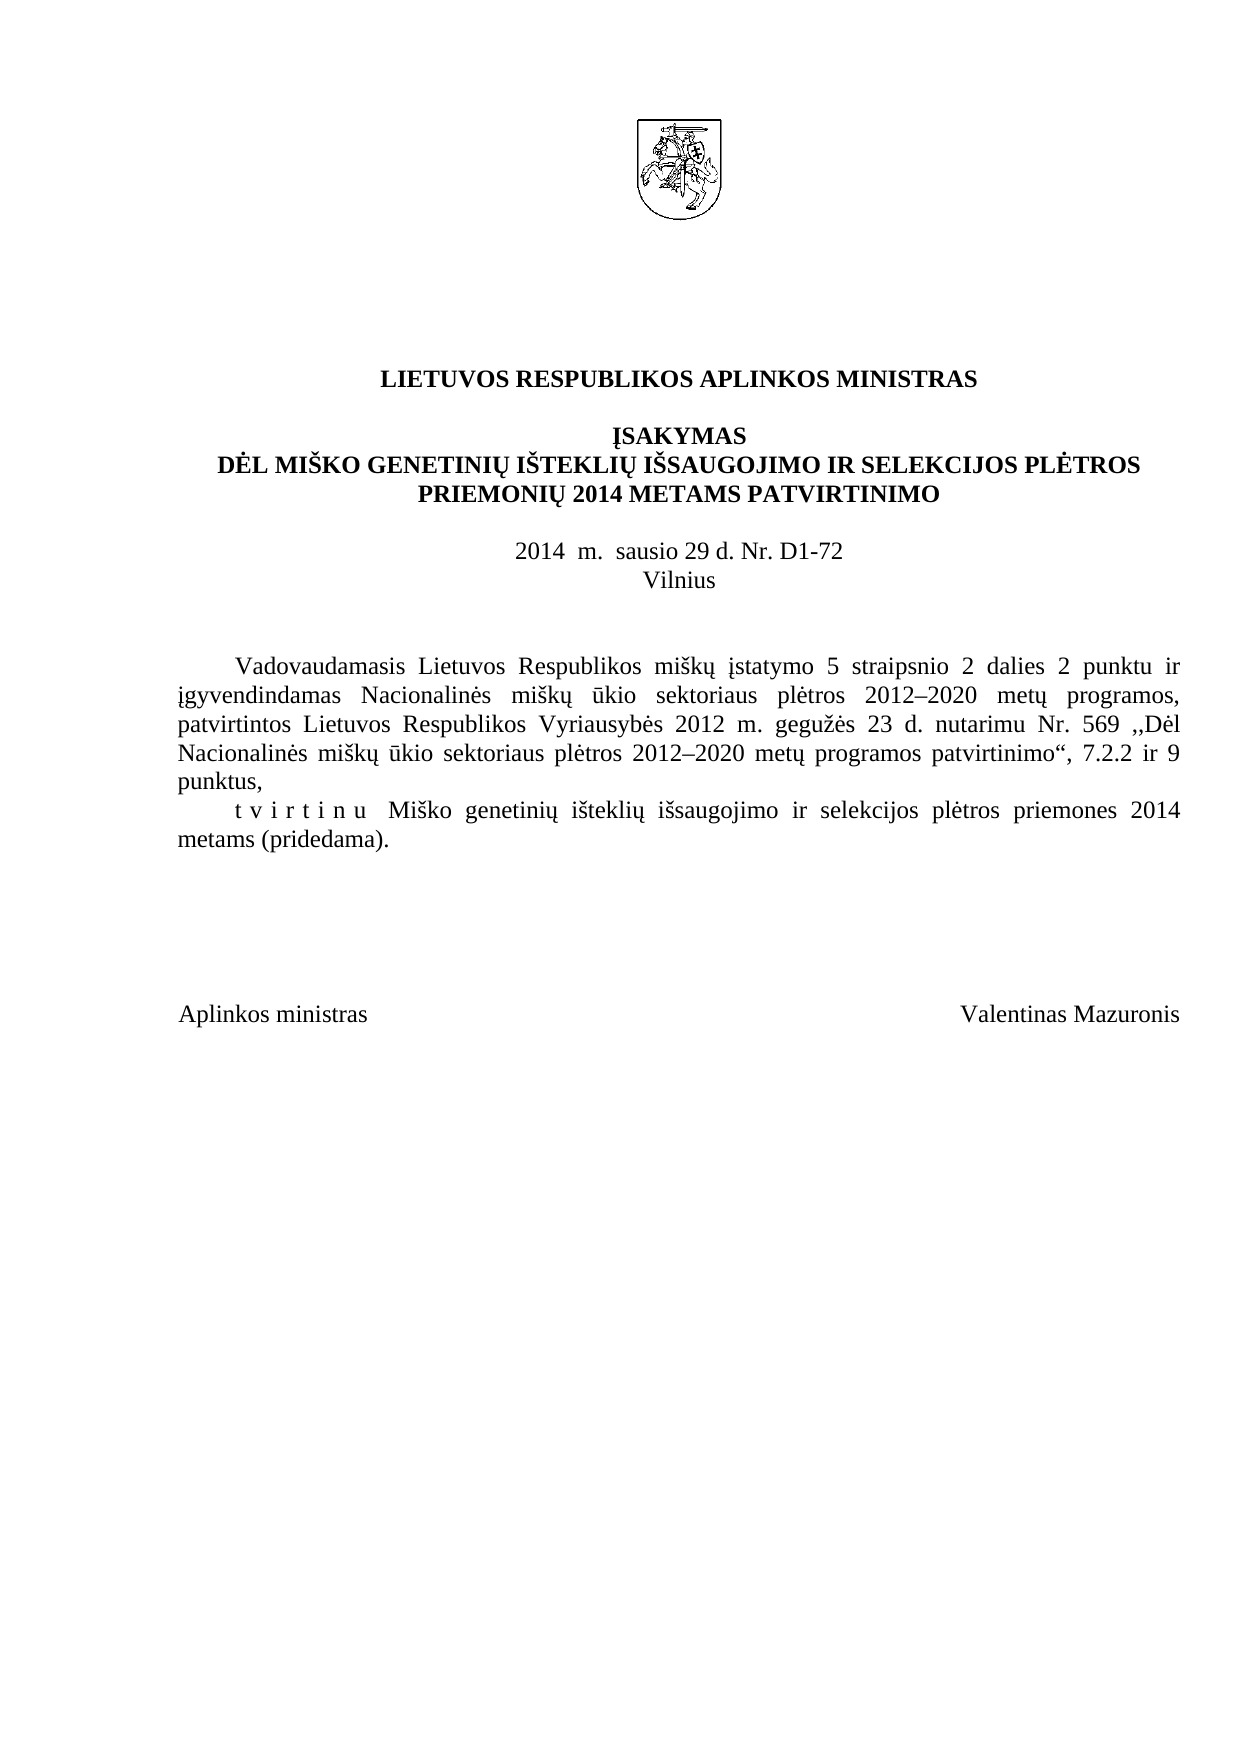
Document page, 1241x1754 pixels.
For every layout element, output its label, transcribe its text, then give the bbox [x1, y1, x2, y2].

text Vilnius [177, 565, 1181, 623]
text tvirtinu Miško genetinių išteklių išsaugojimo ir selekcijos plėtros priemones 2014 metams (pridedama). [177, 795, 1181, 853]
text Vadovaudamasis Lietuvos Respublikos miškų įstatymo 5 straipsnio 2 dalies 2 punktu ir įgyvendindamas Nacionalinės miškų ūkio sektoriaus plėtros 2012–2020 metų programos, patvirtintos Lietuvos Respublikos Vyriausybės 2012 m. gegužės 23 d. nutarimu Nr. 569 ,,Dėl Nacionalinės miškų ūkio sektoriaus plėtros 2012–2020 metų programos patvirtinimo“, 7.2.2 ir 9 punktus, [177, 651, 1181, 795]
text LIETUVOS RESPUBLIKOS APLINKOS MINISTRAS [177, 364, 1181, 421]
text ĮSAKYMAS [177, 421, 1181, 450]
text DĖL MIŠKO GENETINIŲ IŠTEKLIŲ IŠSAUGOJIMO IR SELEKCIJOS PLĖTROS PRIEMONIŲ 2014 METAMS PATVIRTINIMO [177, 450, 1181, 508]
table_header Valentinas Mazuronis [680, 996, 1180, 1027]
table_header Aplinkos ministras [178, 996, 680, 1027]
text 2014 m. sausio 29 d. Nr. D1-72 [177, 536, 1181, 565]
